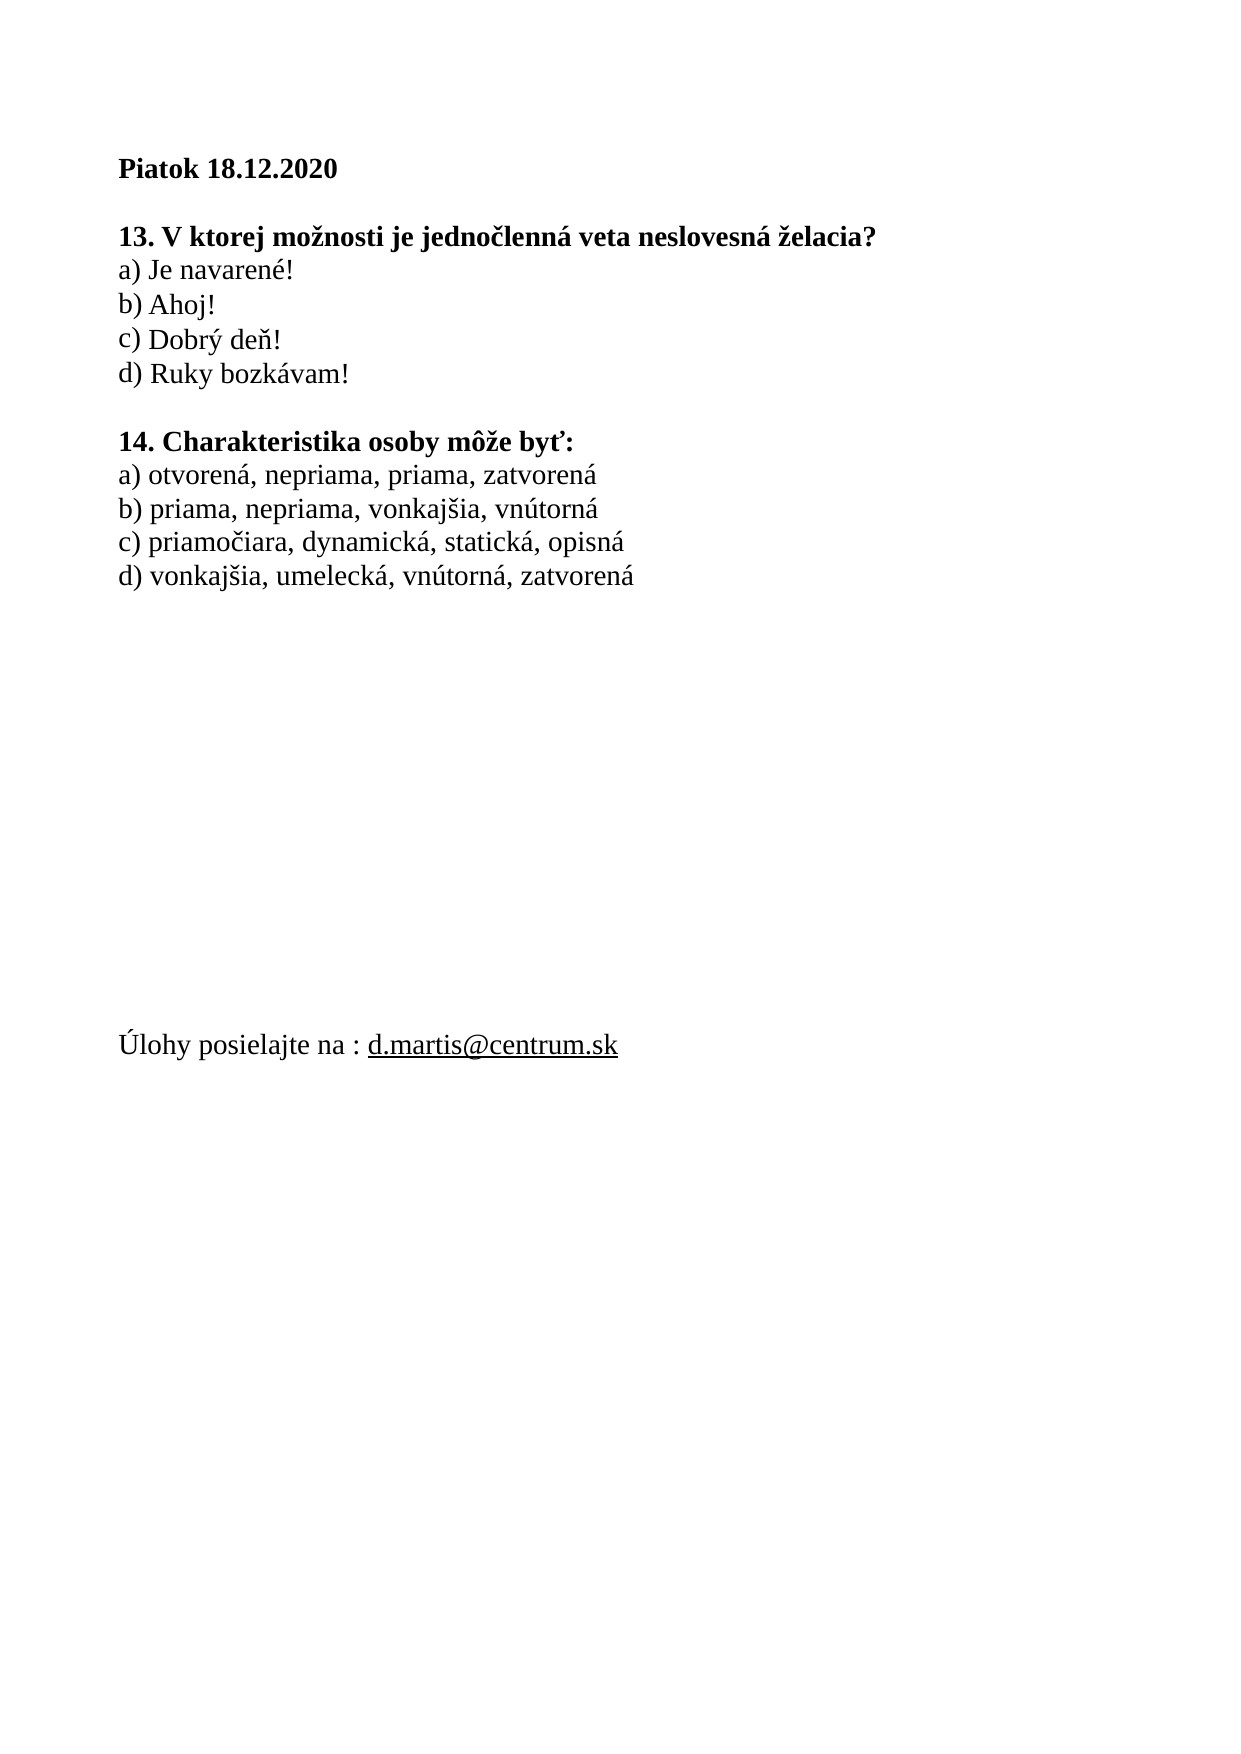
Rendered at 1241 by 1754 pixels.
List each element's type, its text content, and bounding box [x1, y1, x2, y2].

text 14. Charakteristika osoby môže byť: [118, 424, 1122, 457]
text Úlohy posielajte na : d.martis@centrum.sk [118, 1027, 1122, 1061]
text b) priama, nepriama, vonkajšia, vnútorná [118, 491, 1122, 524]
text a) otvorená, nepriama, priama, zatvorená [118, 457, 1122, 491]
text Piatok 18.12.2020 [118, 152, 1122, 185]
text 13. V ktorej možnosti je jednočlenná veta neslovesná želacia? [118, 219, 1122, 252]
text d) Ruky bozkávam! [118, 355, 1122, 390]
text c) Dobrý deň! [118, 321, 1122, 355]
text c) priamočiara, dynamická, statická, opisná [118, 524, 1122, 558]
text b) Ahoj! [118, 286, 1122, 321]
text d) vonkajšia, umelecká, vnútorná, zatvorená [118, 558, 1122, 591]
text a) Je navarené! [118, 252, 1122, 286]
